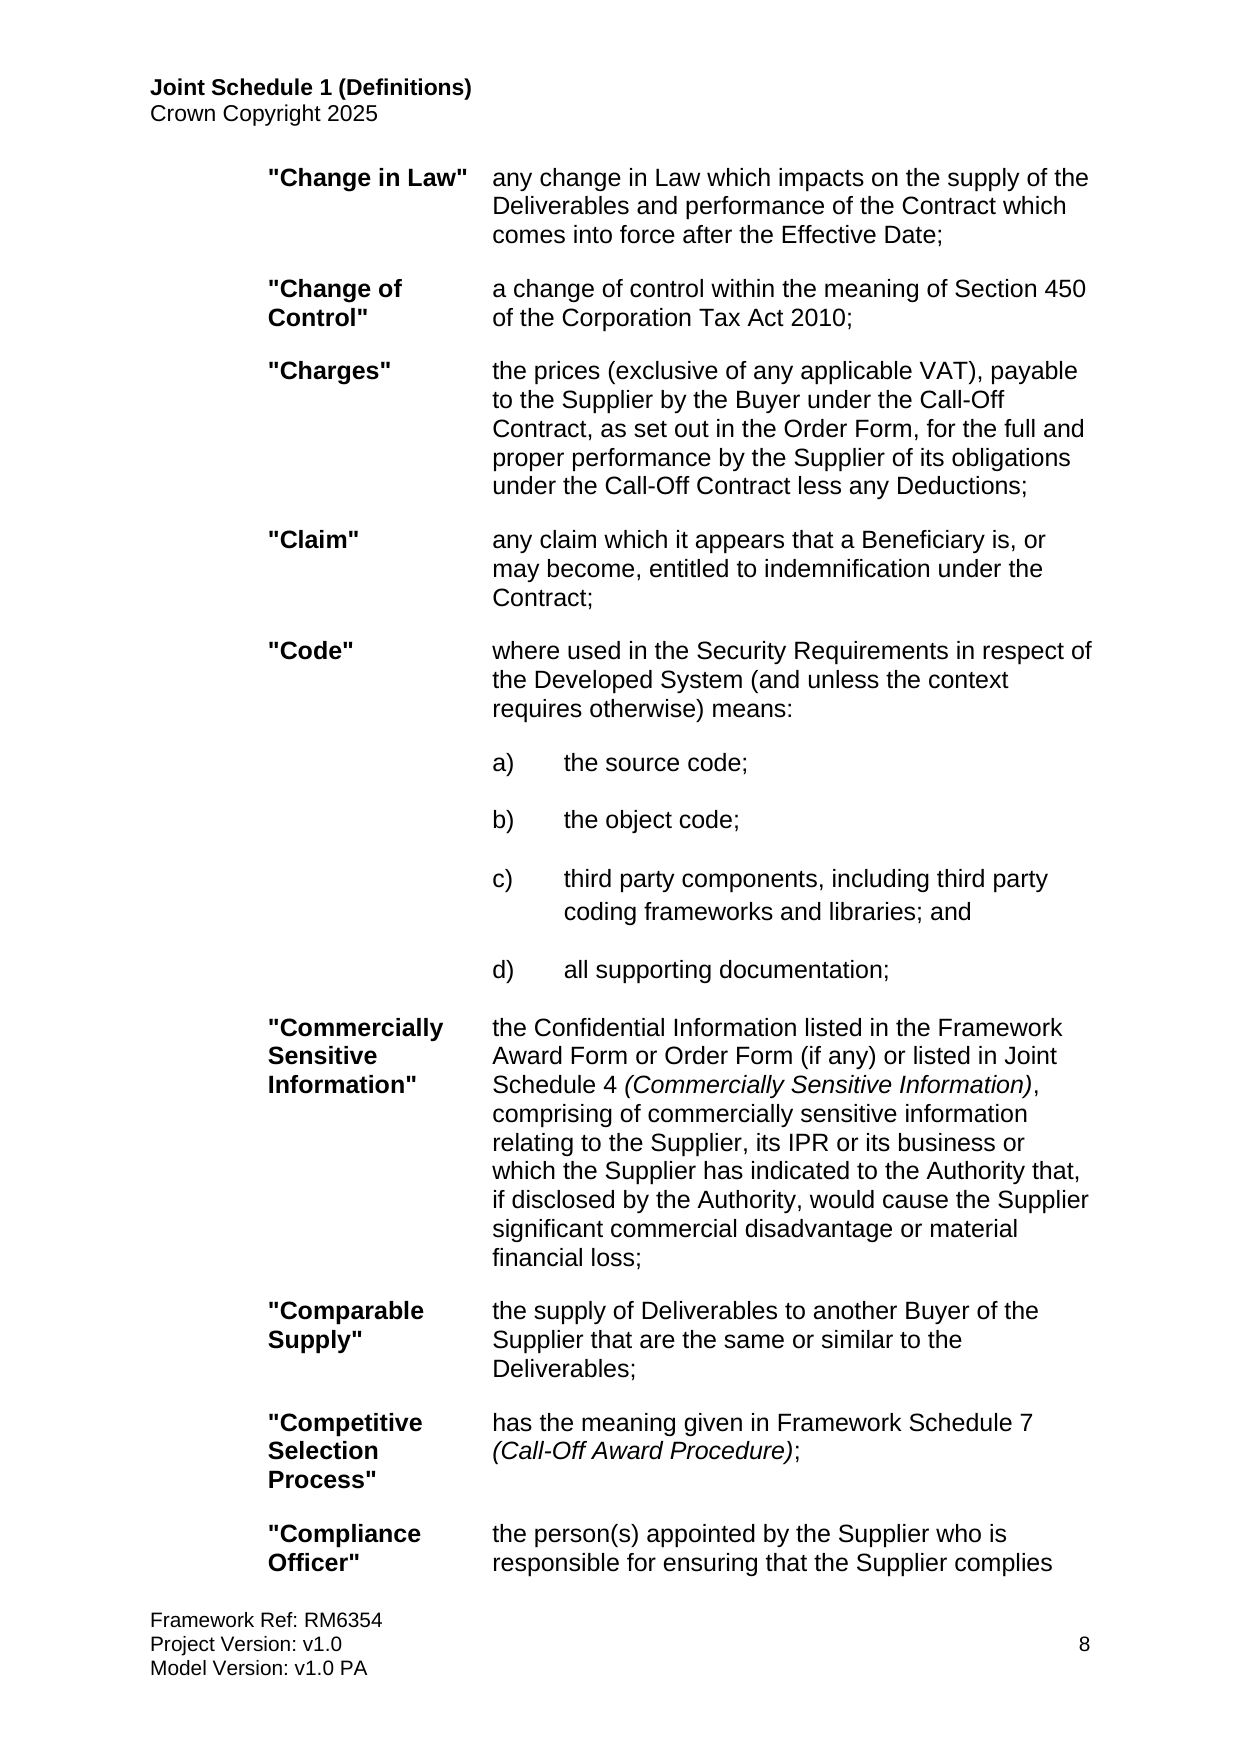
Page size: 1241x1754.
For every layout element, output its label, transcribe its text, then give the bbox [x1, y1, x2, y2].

table_cell "Claim" [268, 513, 474, 624]
table_cell any claim which it appears that a Beneficiary is, or may become, entitled to indemnification under the Contract; [474, 513, 1095, 624]
table_cell a change of control within the meaning of Section 450 of the Corporation Tax Act 2010; [474, 261, 1095, 344]
table_cell "Competitive Selection Process" [268, 1395, 474, 1506]
table_cell has the meaning given in Framework Schedule 7 (Call-Off Award Procedure); [474, 1395, 1095, 1506]
table_cell "Code" [268, 624, 474, 1000]
table_cell any change in Law which impacts on the supply of the Deliverables and performance of the Contract which comes into force after the Effective Date; [474, 150, 1095, 261]
table_cell "Change in Law" [268, 150, 474, 261]
table_cell where used in the Security Requirements in respect of the Developed System (and unless the context requires otherwise) means: the source code; the object code; third party components, including third party coding frameworks and libraries; and all supporting documentation; [474, 624, 1095, 1000]
table_cell "Change of Control" [268, 261, 474, 344]
table_cell the Confidential Information listed in the Framework Award Form or Order Form (if any) or listed in Joint Schedule 4 (Commercially Sensitive Information), comprising of commercially sensitive information relating to the Supplier, its IPR or its business or which the Supplier has indicated to the Authority that, if disclosed by the Authority, would cause the Supplier significant commercial disadvantage or material financial loss; [474, 1000, 1095, 1284]
table_cell "Comparable Supply" [268, 1284, 474, 1395]
table_cell the person(s) appointed by the Supplier who is responsible for ensuring that the Supplier complies [474, 1506, 1095, 1576]
table_cell "Commercially Sensitive Information" [268, 1000, 474, 1284]
table_cell the supply of Deliverables to another Buyer of the Supplier that are the same or similar to the Deliverables; [474, 1284, 1095, 1395]
table_cell "Compliance Officer" [268, 1506, 474, 1576]
table_cell the prices (exclusive of any applicable VAT), payable to the Supplier by the Buyer under the Call-Off Contract, as set out in the Order Form, for the full and proper performance by the Supplier of its obligations under the Call-Off Contract less any Deductions; [474, 344, 1095, 512]
table_cell "Charges" [268, 344, 474, 512]
